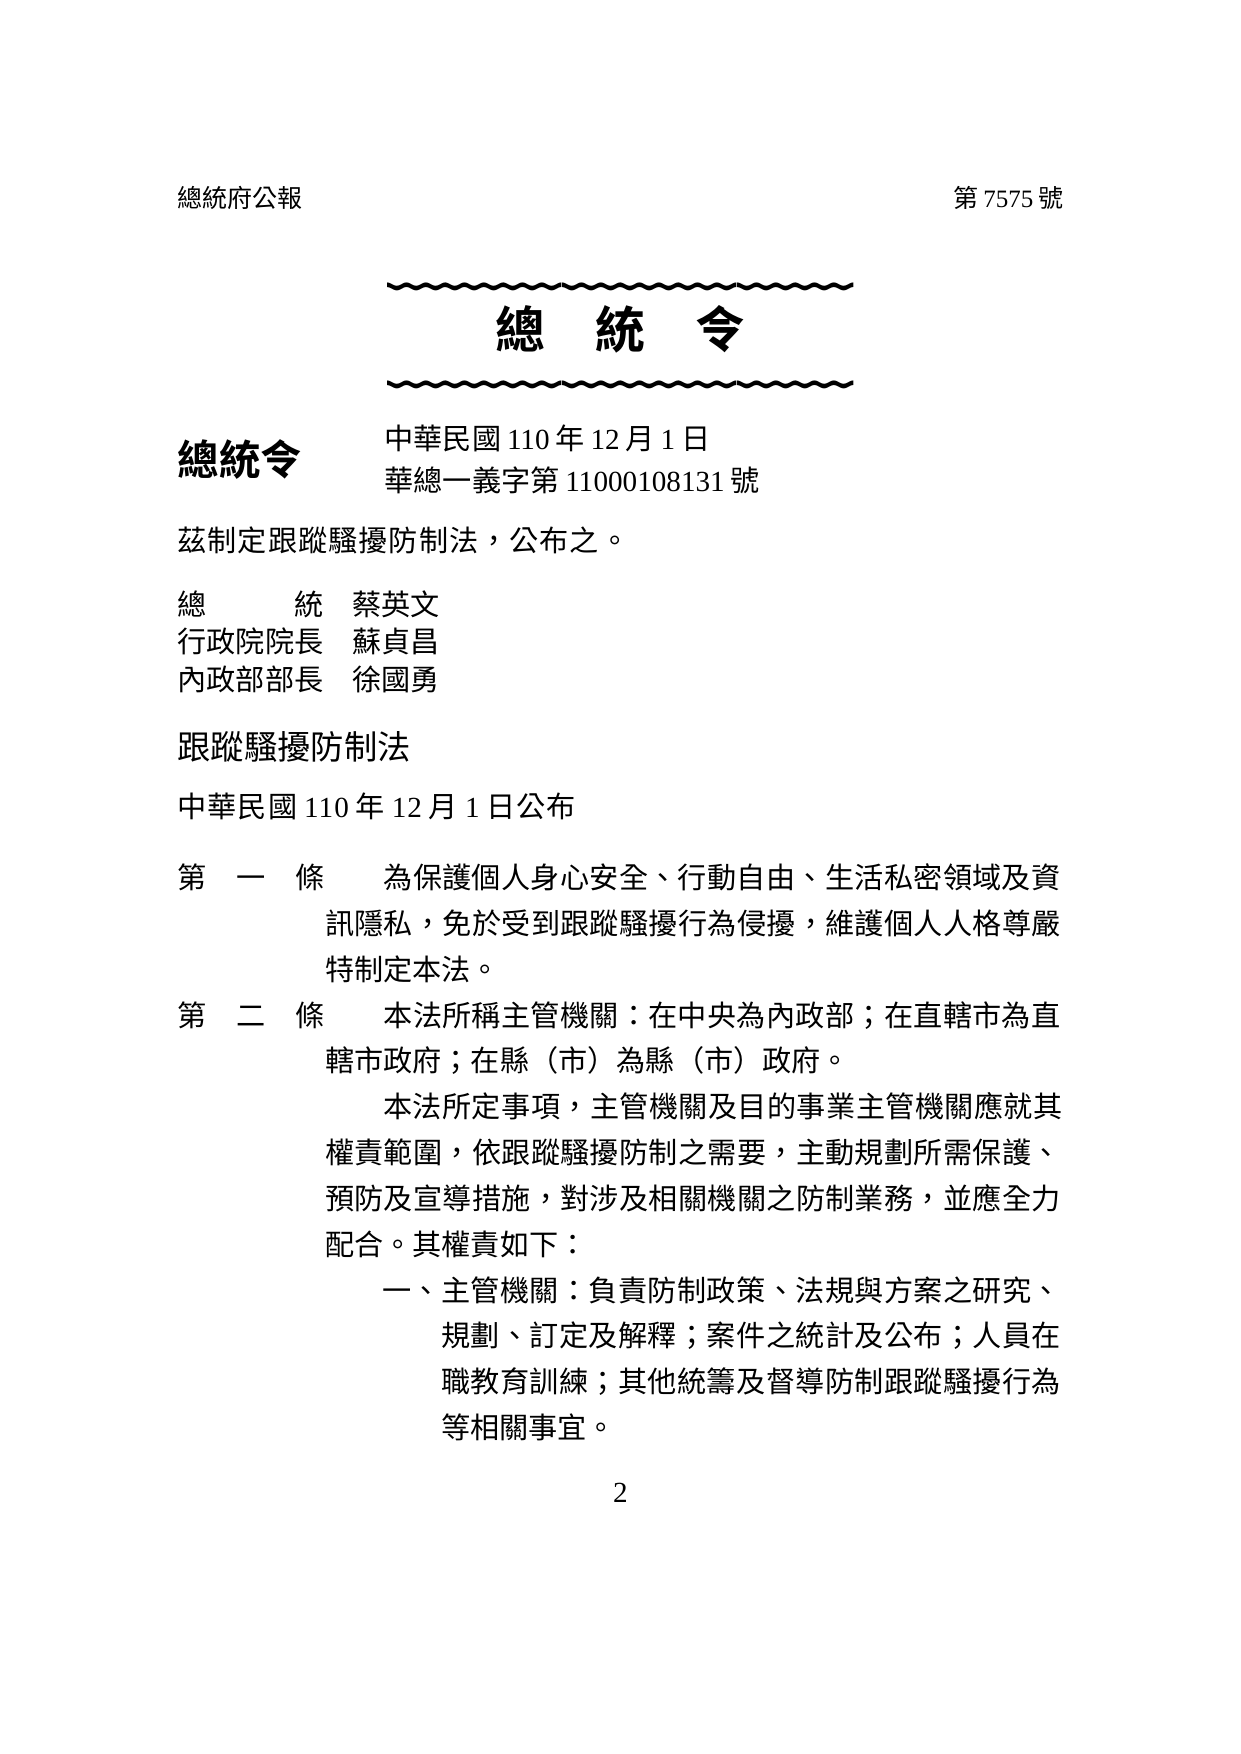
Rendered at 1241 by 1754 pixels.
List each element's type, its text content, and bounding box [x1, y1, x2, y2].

text 總 統 蔡英文 行政院院長 蘇貞昌 內政部部長 徐國勇 [177, 585, 1063, 698]
text 本法所定事項，主管機關及目的事業主管機關應就其權責範圍，依跟蹤騷擾防制之需要，主動規劃所需保護、預防及宣導措施，對涉及相關機關之防制業務，並應全力配合。其權責如下： [325, 1081, 1063, 1264]
text 跟蹤騷擾防制法 [177, 723, 1063, 768]
text 總統令 [177, 291, 1063, 363]
table_header 中華民國110年12月1日 華總一義字第11000108131號 [381, 413, 877, 502]
text 第 一 條 為保護個人身心安全、行動自由、生活私密領域及資訊隱私，免於受到跟蹤騷擾行為侵擾，維護個人人格尊嚴，特制定本法。 [177, 852, 1063, 989]
text 中華民國110年12月1日公布 [177, 781, 1063, 827]
text ﹏﹏﹏﹏﹏﹏﹏﹏ [177, 266, 1063, 291]
text 一、 主管機關：負責防制政策、法規與方案之研究、規劃、訂定及解釋；案件之統計及公布；人員在職教育訓練；其他統籌及督導防制跟蹤騷擾行為等相關事宜。 [382, 1264, 1063, 1448]
text ﹏﹏﹏﹏﹏﹏﹏﹏ [177, 363, 1063, 388]
text 茲制定跟蹤騷擾防制法，公布之。 [177, 514, 1063, 560]
text 第 二 條 本法所稱主管機關：在中央為內政部；在直轄市為直轄市政府；在縣（市）為縣（市）政府。 [177, 989, 1063, 1081]
table_header 總統令 [174, 413, 381, 502]
